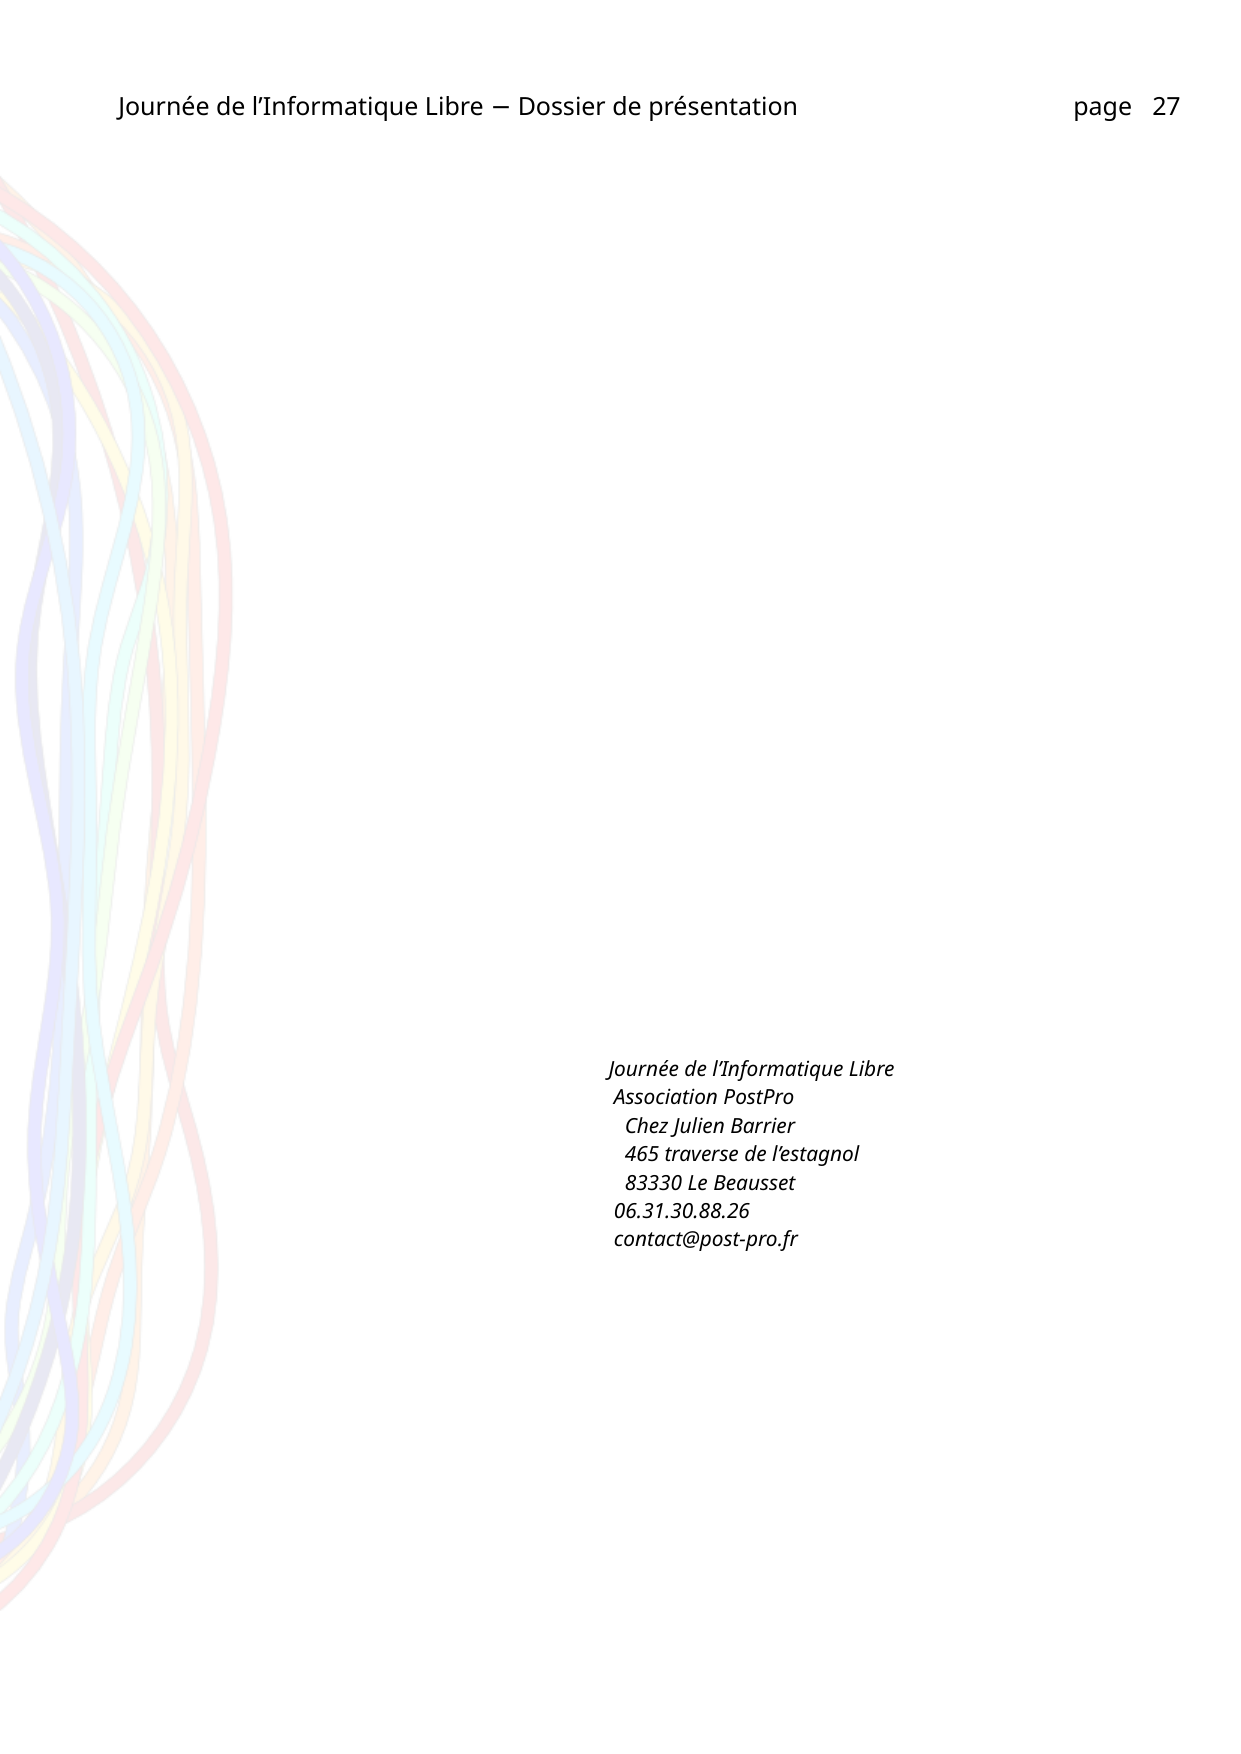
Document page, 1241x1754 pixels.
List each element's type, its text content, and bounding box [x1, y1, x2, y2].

text Association PostPro [591, 1082, 1181, 1111]
text 465 traverse de l’estagnol [591, 1139, 1181, 1168]
text 83330 Le Beausset [591, 1168, 1181, 1196]
text 06.31.30.88.26 [591, 1196, 1181, 1224]
picture [0, 88, 1241, 1636]
text Journée de l’Informatique Libre [591, 1054, 1181, 1082]
text Chez Julien Barrier [591, 1111, 1181, 1139]
text contact@post-pro.fr [591, 1224, 1181, 1253]
